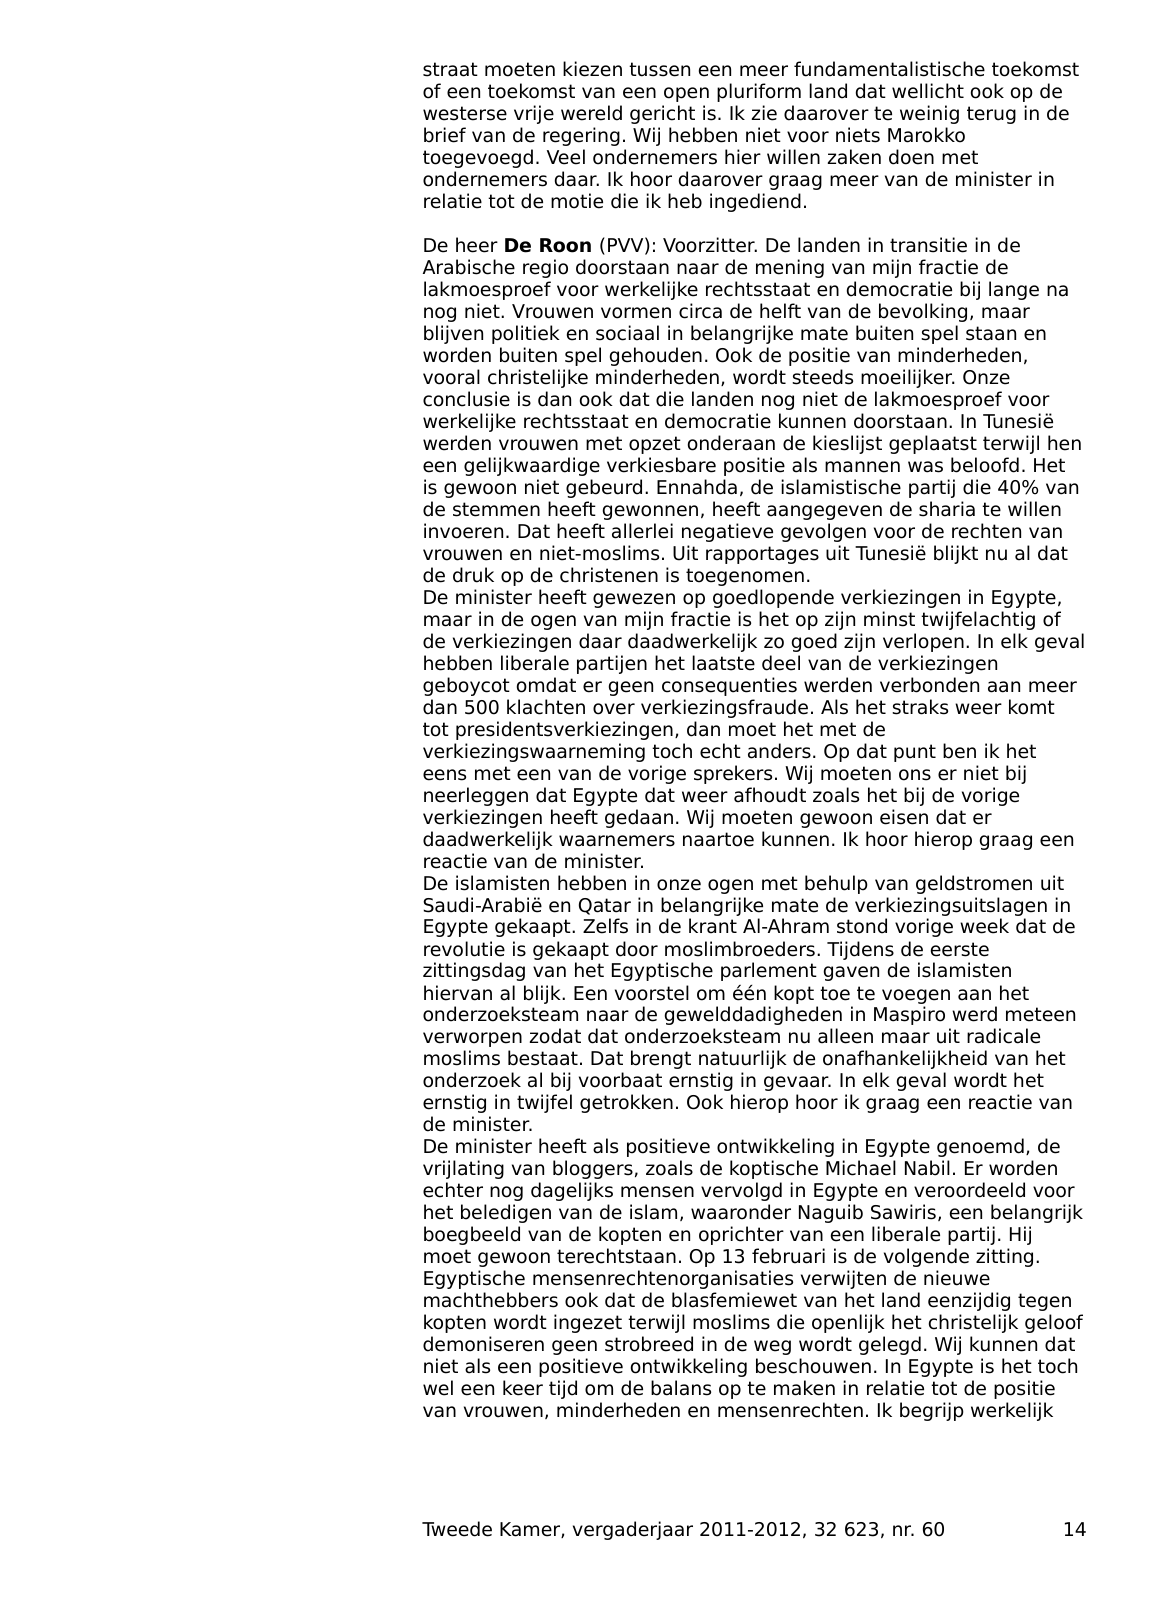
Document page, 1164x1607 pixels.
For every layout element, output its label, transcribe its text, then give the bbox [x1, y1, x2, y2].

text De minister heeft gewezen op goedlopende verkiezingen in Egypte, maar in de ogen van mijn fractie is het op zijn minst twijfelachtig of de verkiezingen daar daadwerkelijk zo goed zijn verlopen. In elk geval hebben liberale partijen het laatste deel van de verkiezingen geboycot omdat er geen consequenties werden verbonden aan meer dan 500 klachten over verkiezingsfraude. Als het straks weer komt tot presidentsverkiezingen, dan moet het met de verkiezingswaarneming toch echt anders. Op dat punt ben ik het eens met een van de vorige sprekers. Wij moeten ons er niet bij neerleggen dat Egypte dat weer afhoudt zoals het bij de vorige verkiezingen heeft gedaan. Wij moeten gewoon eisen dat er daadwerkelijk waarnemers naartoe kunnen. Ik hoor hierop graag een reactie van de minister. [422, 587, 1087, 872]
text De heer De Roon (PVV): Voorzitter. De landen in transitie in de Arabische regio doorstaan naar de mening van mijn fractie de lakmoesproef voor werkelijke rechtsstaat en democratie bij lange na nog niet. Vrouwen vormen circa de helft van de bevolking, maar blijven politiek en sociaal in belangrijke mate buiten spel staan en worden buiten spel gehouden. Ook de positie van minderheden, vooral christelijke minderheden, wordt steeds moeilijker. Onze conclusie is dan ook dat die landen nog niet de lakmoesproef voor werkelijke rechtsstaat en democratie kunnen doorstaan. In Tunesië werden vrouwen met opzet onderaan de kieslijst geplaatst terwijl hen een gelijkwaardige verkiesbare positie als mannen was beloofd. Het is gewoon niet gebeurd. Ennahda, de islamistische partij die 40% van de stemmen heeft gewonnen, heeft aangegeven de sharia te willen invoeren. Dat heeft allerlei negatieve gevolgen voor de rechten van vrouwen en niet-moslims. Uit rapportages uit Tunesië blijkt nu al dat de druk op de christenen is toegenomen. [422, 235, 1087, 587]
text straat moeten kiezen tussen een meer fundamentalistische toekomst of een toekomst van een open pluriform land dat wellicht ook op de westerse vrije wereld gericht is. Ik zie daarover te weinig terug in de brief van de regering. Wij hebben niet voor niets Marokko toegevoegd. Veel ondernemers hier willen zaken doen met ondernemers daar. Ik hoor daarover graag meer van de minister in relatie tot de motie die ik heb ingediend. [422, 59, 1087, 213]
text De islamisten hebben in onze ogen met behulp van geldstromen uit Saudi-Arabië en Qatar in belangrijke mate de verkiezingsuitslagen in Egypte gekaapt. Zelfs in de krant Al-Ahram stond vorige week dat de revolutie is gekaapt door moslimbroeders. Tijdens de eerste zittingsdag van het Egyptische parlement gaven de islamisten hiervan al blijk. Een voorstel om één kopt toe te voegen aan het onderzoeksteam naar de gewelddadigheden in Maspiro werd meteen verworpen zodat dat onderzoeksteam nu alleen maar uit radicale moslims bestaat. Dat brengt natuurlijk de onafhankelijkheid van het onderzoek al bij voorbaat ernstig in gevaar. In elk geval wordt het ernstig in twijfel getrokken. Ook hierop hoor ik graag een reactie van de minister. [422, 872, 1087, 1136]
text De minister heeft als positieve ontwikkeling in Egypte genoemd, de vrijlating van bloggers, zoals de koptische Michael Nabil. Er worden echter nog dagelijks mensen vervolgd in Egypte en veroordeeld voor het beledigen van de islam, waaronder Naguib Sawiris, een belangrijk boegbeeld van de kopten en oprichter van een liberale partij. Hij moet gewoon terechtstaan. Op 13 februari is de volgende zitting. Egyptische mensenrechtenorganisaties verwijten de nieuwe machthebbers ook dat de blasfemiewet van het land eenzijdig tegen kopten wordt ingezet terwijl moslims die openlijk het christelijk geloof demoniseren geen strobreed in de weg wordt gelegd. Wij kunnen dat niet als een positieve ontwikkeling beschouwen. In Egypte is het toch wel een keer tijd om de balans op te maken in relatie tot de positie van vrouwen, minderheden en mensenrechten. Ik begrijp werkelijk [422, 1136, 1087, 1422]
